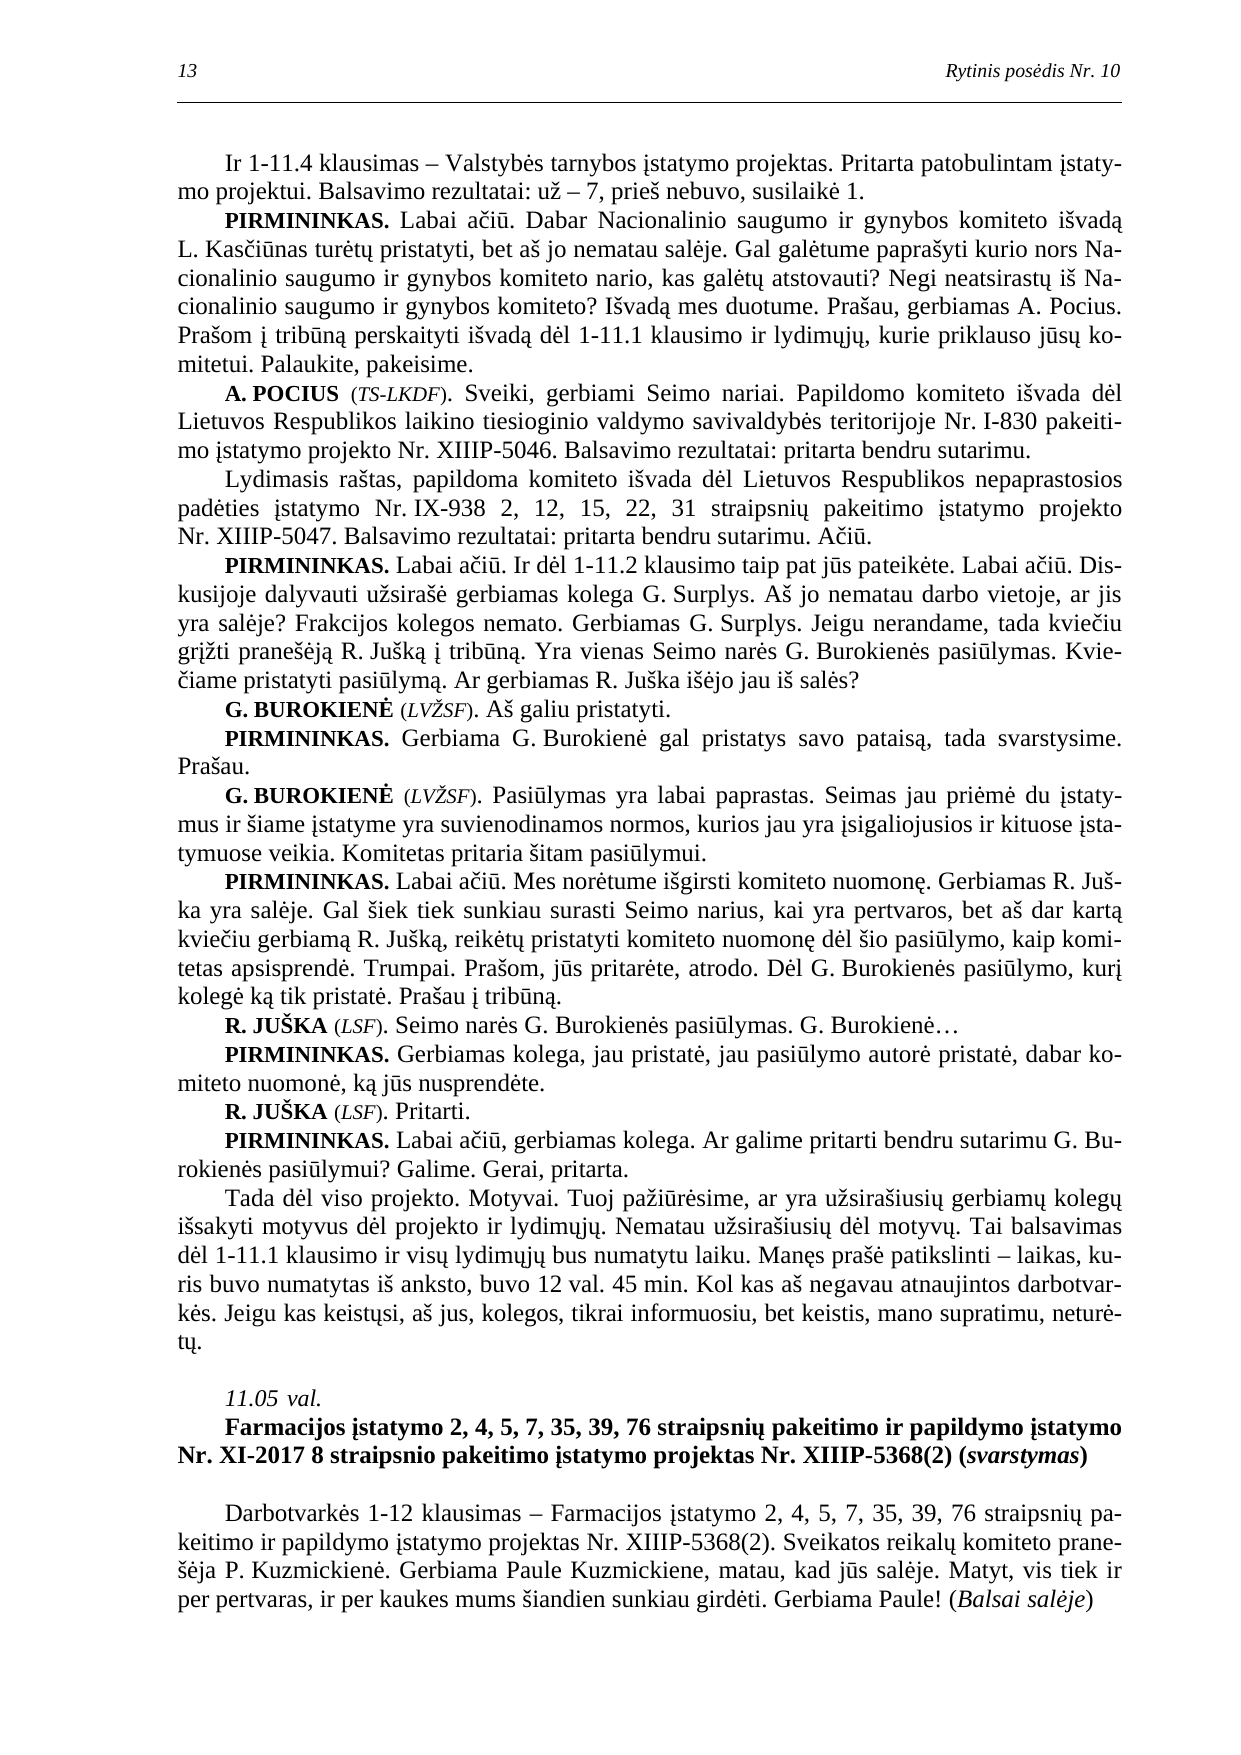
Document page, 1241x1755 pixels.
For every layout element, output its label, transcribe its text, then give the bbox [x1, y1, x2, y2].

text R. JUŠKA (LSF). Pri­tar­ti. [177, 1096, 1122, 1125]
text PIRMININKAS. La­bai ačiū. Mes no­rė­tu­me iš­girs­ti ko­mi­te­to nuo­mo­nę. Ger­bia­mas R. Juš­ka yra sa­lė­je. Gal šiek tiek sun­kiau su­ras­ti Sei­mo na­rius, kai yra per­tva­ros, bet aš dar kar­tą kvie­čiu ger­bia­mą R. Juš­ką, rei­kė­tų pri­sta­ty­ti ko­mi­te­to nuo­mo­nę dėl šio pa­siū­ly­mo, kaip ko­mi­te­tas ap­si­spren­dė. Trum­pai. Pra­šom, jūs pri­ta­rė­te, at­ro­do. Dėl G. Bu­ro­kie­nės pa­siū­ly­mo, ku­rį ko­le­gė ką tik pri­sta­tė. Pra­šau į tri­bū­ną. [177, 866, 1122, 1010]
text PIRMININKAS. La­bai ačiū, ger­bia­mas ko­le­ga. Ar ga­li­me pri­tar­ti ben­dru su­ta­ri­mu G. Bu­ro­kie­nės pa­siū­ly­mui? Ga­li­me. Ge­rai, pri­tar­ta. [177, 1125, 1122, 1183]
text Ir 1-11.4 klau­si­mas – Vals­ty­bės tar­ny­bos įsta­ty­mo pro­jek­tas. Pri­tar­ta pa­to­bu­lin­tam įsta­ty­mo pro­jek­tui. Bal­sa­vi­mo re­zul­ta­tai: už – 7, prieš ne­bu­vo, su­si­lai­kė 1. [177, 148, 1122, 205]
text PIRMININKAS. Ger­bia­mas ko­le­ga, jau pri­sta­tė, jau pa­siū­ly­mo au­to­rė pri­sta­tė, da­bar ko­mi­te­to nuo­mo­nė, ką jūs nu­spren­dė­te. [177, 1039, 1122, 1096]
text 11.05 val. [224, 1384, 1122, 1412]
text Ly­di­ma­sis raš­tas, pa­pil­do­ma ko­mi­te­to iš­va­da dėl Lie­tu­vos Res­pub­li­kos ne­pa­pras­to­sios pa­dė­ties įsta­ty­mo Nr. IX-938 2, 12, 15, 22, 31 straips­nių pa­kei­ti­mo įsta­ty­mo pro­jek­to Nr. XIIIP-5047. Bal­sa­vi­mo re­zul­ta­tai: pri­tar­ta ben­dru su­ta­ri­mu. Ačiū. [177, 464, 1122, 550]
text PIRMININKAS. La­bai ačiū. Da­bar Na­cio­na­li­nio sau­gu­mo ir gy­ny­bos ko­mi­te­to iš­va­dą L. Kas­čiū­nas tu­rė­tų pri­sta­ty­ti, bet aš jo ne­ma­tau sa­lė­je. Gal ga­lė­tu­me pa­pra­šy­ti ku­rio nors Na­cio­na­li­nio sau­gu­mo ir gy­ny­bos ko­mi­te­to na­rio, kas ga­lė­tų at­sto­vau­ti? Ne­gi ne­at­si­ras­tų iš Na­cio­na­li­nio sau­gu­mo ir gy­ny­bos ko­mi­te­to? Iš­va­dą mes duo­tu­me. Pra­šau, ger­bia­mas A. Po­cius. Pra­šom į tri­bū­ną per­skai­ty­ti iš­va­dą dėl 1-11.1 klau­si­mo ir ly­di­mų­jų, ku­rie pri­klau­so jū­sų ko­mi­te­tui. Pa­lau­ki­te, pa­kei­si­me. [177, 205, 1122, 378]
text R. JUŠKA (LSF). Sei­mo na­rės G. Bu­ro­kie­nės pa­siū­ly­mas. G. Bu­ro­kie­nė… [177, 1010, 1122, 1039]
text Far­ma­ci­jos įsta­ty­mo 2, 4, 5, 7, 35, 39, 76 straips­nių pa­kei­ti­mo ir pa­pil­dy­mo įsta­ty­mo Nr. XI-2017 8 straips­nio pa­kei­ti­mo įsta­ty­mo pro­jek­tas Nr. XIIIP-5368(2) (svars­ty­mas) [177, 1412, 1122, 1469]
text Dar­bo­tvarkės 1-12 klau­si­mas – Far­ma­ci­jos įsta­ty­mo 2, 4, 5, 7, 35, 39, 76 straips­nių pa­kei­ti­mo ir pa­pil­dy­mo įsta­ty­mo pro­jek­tas Nr. XIIIP-5368(2). Svei­ka­tos rei­ka­lų ko­mi­te­to pra­ne­šė­ja P. Kuz­mic­kie­nė. Ger­bia­ma Pau­le Kuz­mic­kie­ne, ma­tau, kad jūs sa­lė­je. Ma­tyt, vis tiek ir per per­tva­ras, ir per kau­kes mums šian­dien sun­kiau gir­dė­ti. Ger­bia­ma Pau­le! (Bal­sai sa­lė­je) [177, 1498, 1122, 1613]
text PIRMININKAS. La­bai ačiū. Ir dėl 1-11.2 klausimo taip pat jūs pa­tei­kė­te. La­bai ačiū. Dis­ku­si­jo­je da­ly­vau­ti už­si­ra­šė ger­bia­mas ko­le­ga G. Sur­plys. Aš jo ne­ma­tau dar­bo vie­to­je, ar jis yra sa­lė­je? Frak­ci­jos ko­le­gos ne­ma­to. Ger­bia­mas G. Sur­plys. Jei­gu ne­ran­da­me, ta­da kvie­čiu grįž­ti pra­ne­šė­ją R. Juš­ką į tri­bū­ną. Yra vie­nas Sei­mo na­rės G. Bu­ro­kie­nės pa­siū­ly­mas. Kvie­čia­me pri­sta­ty­ti pa­siū­ly­mą. Ar ger­bia­mas R. Juš­ka iš­ėjo jau iš sa­lės? [177, 550, 1122, 694]
text G. BUROKIENĖ (LVŽSF). Pa­siū­ly­mas yra la­bai pa­pras­tas. Sei­mas jau pri­ėmė du įsta­ty­mus ir šia­me įsta­ty­me yra su­vie­no­di­na­mos nor­mos, ku­rios jau yra įsi­ga­lio­ju­sios ir ki­tuo­se įsta­ty­muo­se vei­kia. Ko­mi­te­tas pri­ta­ria ši­tam pa­siū­ly­mui. [177, 780, 1122, 866]
text PIRMININKAS. Ger­bia­ma G. Bu­ro­kie­nė gal pri­sta­tys sa­vo pa­tai­są, ta­da svars­ty­si­me. Pra­šau. [177, 723, 1122, 780]
text A. POCIUS (TS-LKDF). Svei­ki, ger­bia­mi Sei­mo na­riai. Pa­pil­do­mo ko­mi­te­to iš­va­da dėl Lie­tu­vos Res­pub­li­kos lai­ki­no tie­sio­gi­nio val­dy­mo sa­vi­val­dy­bės te­ri­to­ri­jo­je Nr. I-830 pa­kei­ti­mo įsta­ty­mo pro­jek­to Nr. XIIIP-5046. Bal­sa­vi­mo re­zul­ta­tai: pri­tar­ta ben­dru su­ta­ri­mu. [177, 378, 1122, 464]
text Ta­da dėl vi­so pro­jek­to. Mo­ty­vai. Tuoj pa­žiū­rė­si­me, ar yra už­si­ra­šiu­sių ger­bia­mų ko­le­gų iš­sa­ky­ti mo­ty­vus dėl pro­jek­to ir ly­di­mų­jų. Ne­ma­tau už­si­ra­šiu­sių dėl mo­ty­vų. Tai bal­sa­vi­mas dėl 1-11.1 klausimo ir vi­sų ly­di­mų­jų bus nu­ma­ty­tu lai­ku. Ma­nęs pra­šė pa­tiks­lin­ti – lai­kas, ku­ris bu­vo nu­ma­ty­tas iš anks­to, bu­vo 12 val. 45 min. Kol kas aš ne­ga­vau at­nau­jin­tos dar­bo­tvar­kės. Jei­gu kas keis­tų­si, aš jus, ko­le­gos, tik­rai in­for­muo­siu, bet keis­tis, ma­no su­pra­ti­mu, ne­tu­rė­tų. [177, 1183, 1122, 1355]
text G. BUROKIENĖ (LVŽSF). Aš ga­liu pri­sta­ty­ti. [177, 694, 1122, 723]
